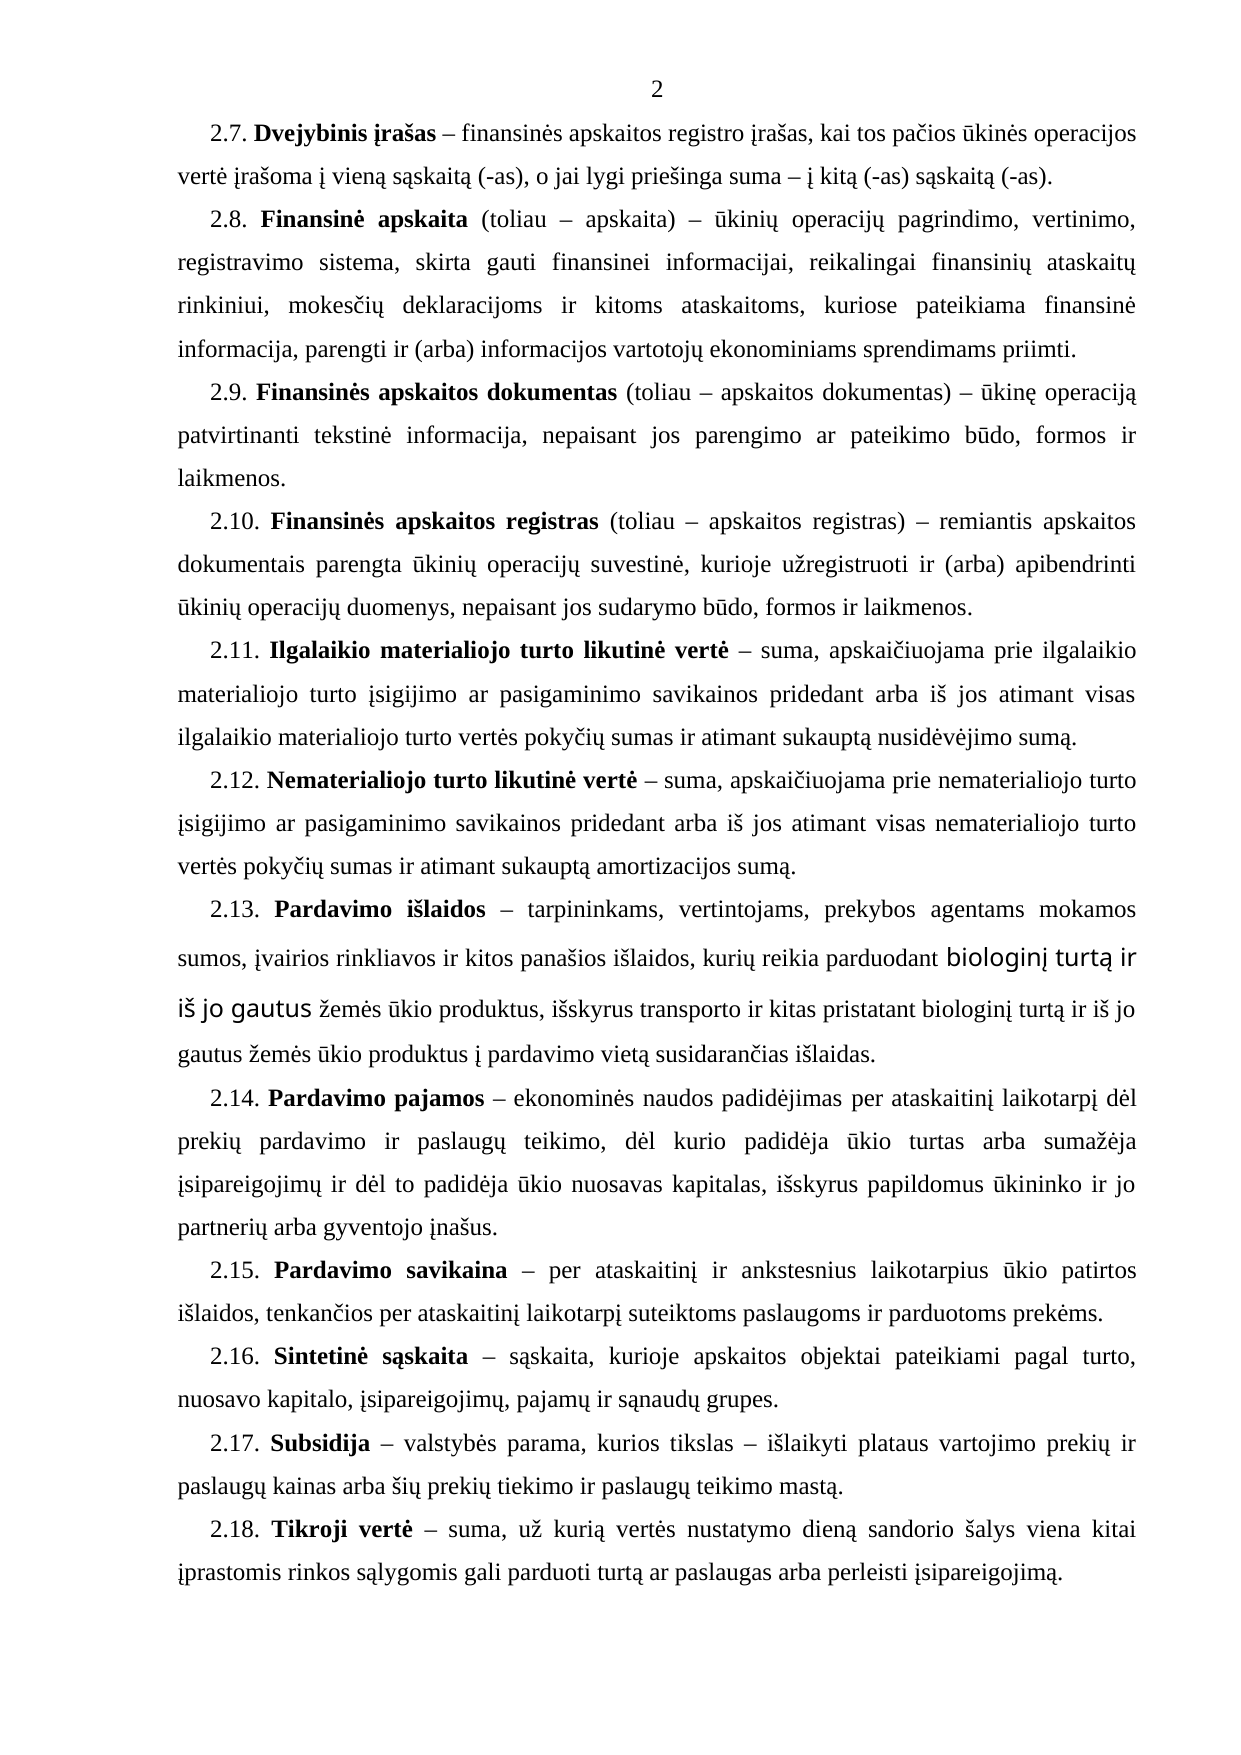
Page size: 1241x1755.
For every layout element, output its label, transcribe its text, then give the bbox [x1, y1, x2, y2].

text 2.12. Nematerialiojo turto likutinė vertė – suma, apskaičiuojama prie nematerialiojo turto įsigijimo ar pasigaminimo savikainos pridedant arba iš jos atimant visas nematerialiojo turto vertės pokyčių sumas ir atimant sukauptą amortizacijos sumą. [177, 765, 1137, 880]
text 2.17. Subsidija – valstybės parama, kurios tikslas – išlaikyti plataus vartojimo prekių ir paslaugų kainas arba šių prekių tiekimo ir paslaugų teikimo mastą. [177, 1428, 1137, 1499]
text 2.15. Pardavimo savikaina – per ataskaitinį ir ankstesnius laikotarpius ūkio patirtos išlaidos, tenkančios per ataskaitinį laikotarpį suteiktoms paslaugoms ir parduotoms prekėms. [177, 1255, 1137, 1327]
text 2.8. Finansinė apskaita (toliau – apskaita) – ūkinių operacijų pagrindimo, vertinimo, registravimo sistema, skirta gauti finansinei informacijai, reikalingai finansinių ataskaitų rinkiniui, mokesčių deklaracijoms ir kitoms ataskaitoms, kuriose pateikiama finansinė informacija, parengti ir (arba) informacijos vartotojų ekonominiams sprendimams priimti. [177, 204, 1137, 362]
text 2.7. Dvejybinis įrašas – finansinės apskaitos registro įrašas, kai tos pačios ūkinės operacijos vertė įrašoma į vieną sąskaitą (-as), o jai lygi priešinga suma – į kitą (-as) sąskaitą (-as). [177, 118, 1137, 190]
text 2.10. Finansinės apskaitos registras (toliau – apskaitos registras) – remiantis apskaitos dokumentais parengta ūkinių operacijų suvestinė, kurioje užregistruoti ir (arba) apibendrinti ūkinių operacijų duomenys, nepaisant jos sudarymo būdo, formos ir laikmenos. [177, 506, 1137, 621]
text 2.11. Ilgalaikio materialiojo turto likutinė vertė – suma, apskaičiuojama prie ilgalaikio materialiojo turto įsigijimo ar pasigaminimo savikainos pridedant arba iš jos atimant visas ilgalaikio materialiojo turto vertės pokyčių sumas ir atimant sukauptą nusidėvėjimo sumą. [177, 636, 1137, 751]
text 2.9. Finansinės apskaitos dokumentas (toliau – apskaitos dokumentas) – ūkinę operaciją patvirtinanti tekstinė informacija, nepaisant jos parengimo ar pateikimo būdo, formos ir laikmenos. [177, 377, 1137, 492]
text 2.16. Sintetinė sąskaita – sąskaita, kurioje apskaitos objektai pateikiami pagal turto, nuosavo kapitalo, įsipareigojimų, pajamų ir sąnaudų grupes. [177, 1341, 1137, 1413]
text 2.13. Pardavimo išlaidos – tarpininkams, vertintojams, prekybos agentams mokamos sumos, įvairios rinkliavos ir kitos panašios išlaidos, kurių reikia parduodant biologinį turtą ir iš jo gautus žemės ūkio produktus, išskyrus transporto ir kitas pristatant biologinį turtą ir iš jo gautus žemės ūkio produktus į pardavimo vietą susidarančias išlaidas. [177, 894, 1137, 1068]
text 2.18. Tikroji vertė – suma, už kurią vertės nustatymo dieną sandorio šalys viena kitai įprastomis rinkos sąlygomis gali parduoti turtą ar paslaugas arba perleisti įsipareigojimą. [177, 1514, 1137, 1586]
text 2.14. Pardavimo pajamos – ekonominės naudos padidėjimas per ataskaitinį laikotarpį dėl prekių pardavimo ir paslaugų teikimo, dėl kurio padidėja ūkio turtas arba sumažėja įsipareigojimų ir dėl to padidėja ūkio nuosavas kapitalas, išskyrus papildomus ūkininko ir jo partnerių arba gyventojo įnašus. [177, 1083, 1137, 1241]
